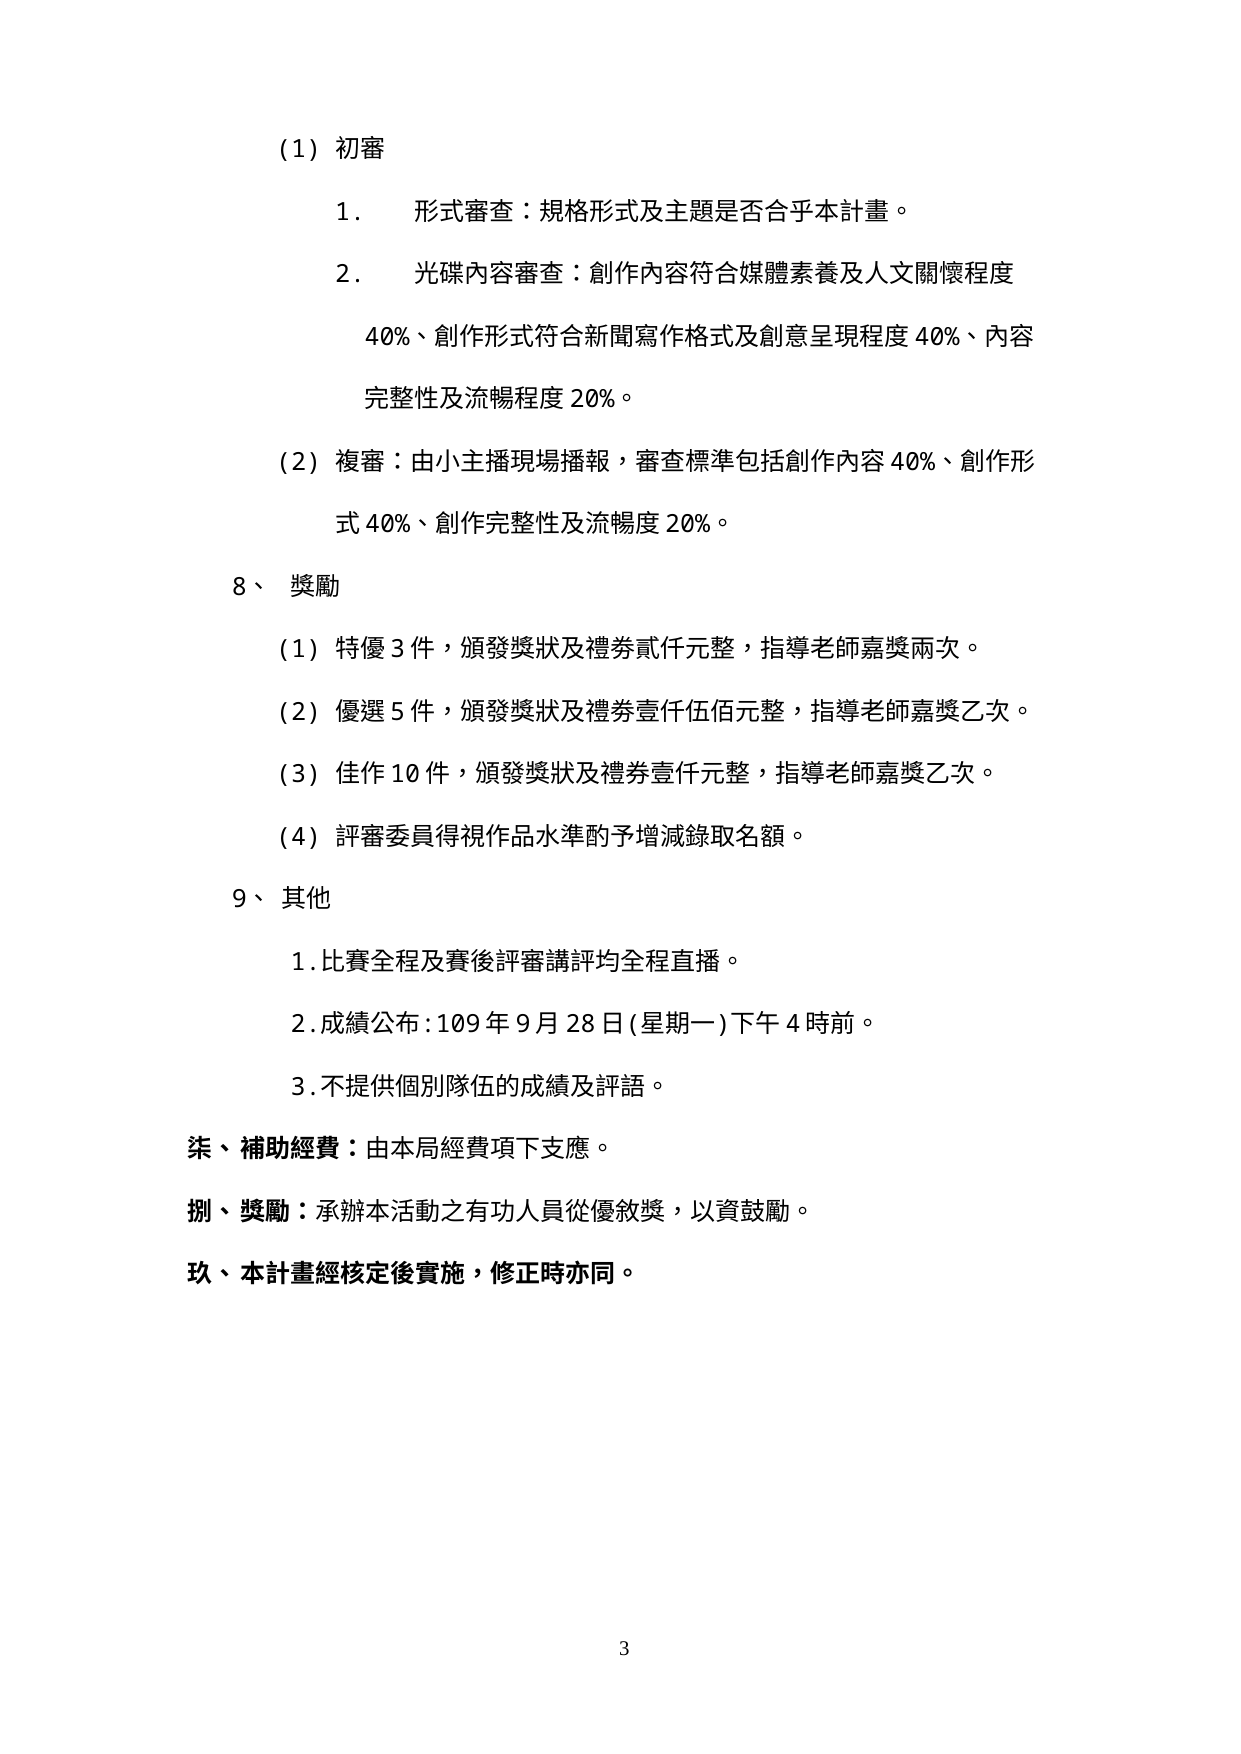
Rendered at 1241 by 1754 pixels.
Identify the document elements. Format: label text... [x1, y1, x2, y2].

text 3.不提供個別隊伍的成績及評語。 [187, 1043, 1053, 1105]
list 複審：由小主播現場播報，審查標準包括創作內容40%、創作形式40%、創作完整性及流暢度20%。 [276, 418, 1053, 543]
list 優選5件，頒發獎狀及禮劵壹仟伍佰元整，指導老師嘉獎乙次。 [276, 668, 1053, 730]
list 其他 [232, 855, 1053, 918]
list 特優3件，頒發獎狀及禮劵貳仟元整，指導老師嘉獎兩次。 [276, 605, 1053, 668]
list 形式審查：規格形式及主題是否合乎本計畫。 [335, 168, 1053, 230]
list 獎勵 [232, 543, 1053, 605]
list 光碟內容審查：創作內容符合媒體素養及人文關懷程度40%、創作形式符合新聞寫作格式及創意呈現程度40%、內容完整性及流暢程度20%。 [335, 230, 1053, 418]
list 獎勵：承辦本活動之有功人員從優敘獎，以資鼓勵。 [187, 1168, 1053, 1230]
list 本計畫經核定後實施，修正時亦同。 [187, 1230, 1053, 1293]
list 初審 [276, 105, 1053, 168]
list 評審委員得視作品水準酌予增減錄取名額。 [276, 793, 1053, 855]
text 2.成績公布:109年9月28日(星期一)下午4時前。 [187, 980, 1053, 1043]
text 1.比賽全程及賽後評審講評均全程直播。 [187, 918, 1053, 980]
list 補助經費：由本局經費項下支應。 [187, 1105, 1053, 1168]
list 佳作10件，頒發獎狀及禮券壹仟元整，指導老師嘉獎乙次。 [276, 730, 1053, 793]
